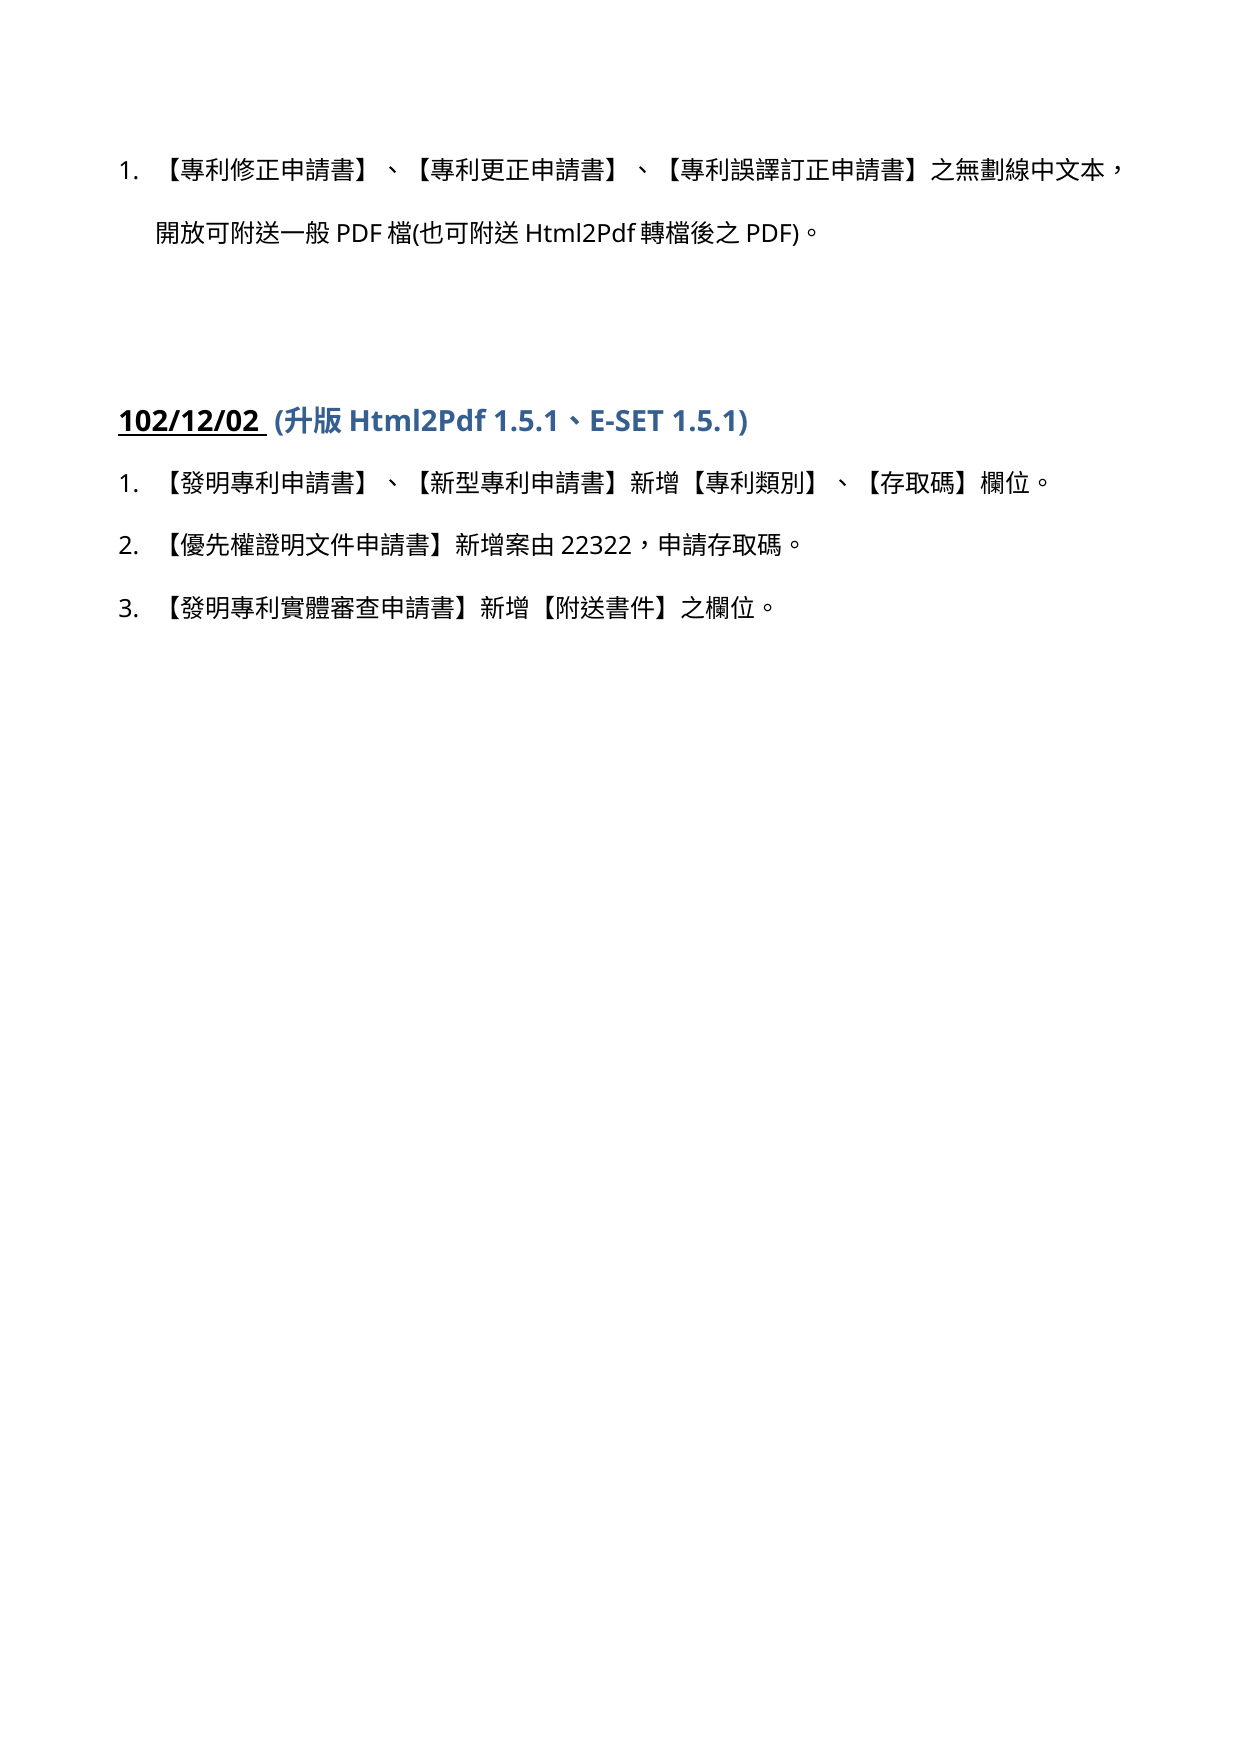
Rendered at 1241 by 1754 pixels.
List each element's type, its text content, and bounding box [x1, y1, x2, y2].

list 【優先權證明文件申請書】新增案由22322，申請存取碼。 [118, 502, 1122, 564]
text 102/12/02 (升版Html2Pdf 1.5.1、E-SET 1.5.1) [118, 377, 1122, 439]
list 【發明專利實體審查申請書】新增【附送書件】之欄位。 [118, 564, 1122, 627]
list 【專利修正申請書】、【專利更正申請書】、【專利誤譯訂正申請書】之無劃線中文本，開放可附送一般PDF檔(也可附送Html2Pdf轉檔後之PDF)。 [118, 127, 1122, 252]
list 【發明專利申請書】、【新型專利申請書】新增【專利類別】、【存取碼】欄位。 [118, 439, 1122, 502]
